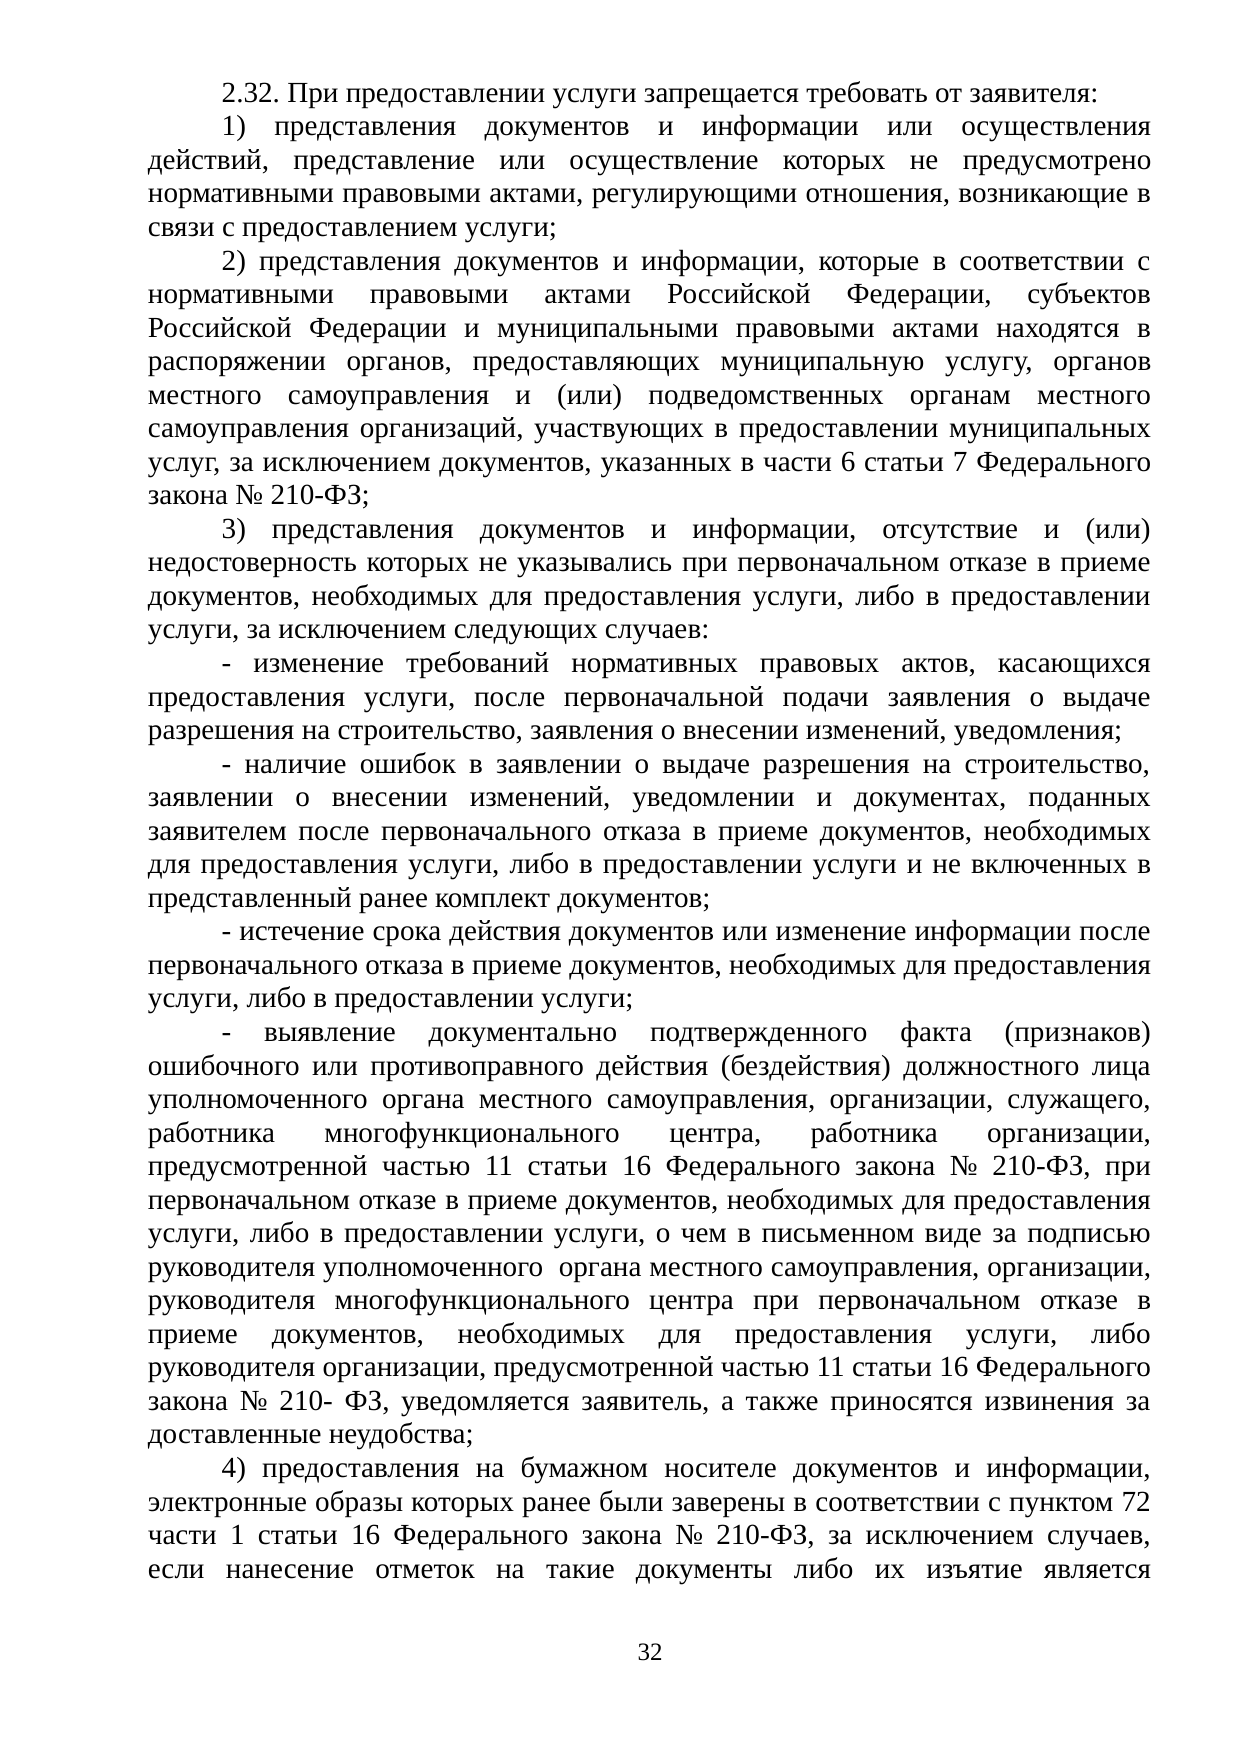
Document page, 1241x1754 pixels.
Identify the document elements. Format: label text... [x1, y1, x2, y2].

text - изменение требований нормативных правовых актов, касающихся предоставления услуги, после первоначальной подачи заявления о выдаче разрешения на строительство, заявления о внесении изменений, уведомления; [148, 645, 1152, 746]
text 4) предоставления на бумажном носителе документов и информации, электронные образы которых ранее были заверены в соответствии с пунктом 72 части 1 статьи 16 Федерального закона № 210-ФЗ, за исключением случаев, если нанесение отметок на такие документы либо их изъятие является [148, 1450, 1152, 1584]
text 2) представления документов и информации, которые в соответствии с нормативными правовыми актами Российской Федерации, субъектов Российской Федерации и муниципальными правовыми актами находятся в распоряжении органов, предоставляющих муниципальную услугу, органов местного самоуправления и (или) подведомственных органам местного самоуправления организаций, участвующих в предоставлении муниципальных услуг, за исключением документов, указанных в части 6 статьи 7 Федерального закона № 210-ФЗ; [148, 243, 1152, 511]
text - выявление документально подтвержденного факта (признаков) ошибочного или противоправного действия (бездействия) должностного лица уполномоченного органа местного самоуправления, организации, служащего, работника многофункционального центра, работника организации, предусмотренной частью 11 статьи 16 Федерального закона № 210-ФЗ, при первоначальном отказе в приеме документов, необходимых для предоставления услуги, либо в предоставлении услуги, о чем в письменном виде за подписью руководителя уполномоченного органа местного самоуправления, организации, руководителя многофункционального центра при первоначальном отказе в приеме документов, необходимых для предоставления услуги, либо руководителя организации, предусмотренной частью 11 статьи 16 Федерального закона № 210- ФЗ, уведомляется заявитель, а также приносятся извинения за доставленные неудобства; [148, 1014, 1152, 1450]
text 3) представления документов и информации, отсутствие и (или) недостоверность которых не указывались при первоначальном отказе в приеме документов, необходимых для предоставления услуги, либо в предоставлении услуги, за исключением следующих случаев: [148, 511, 1152, 645]
text - истечение срока действия документов или изменение информации после первоначального отказа в приеме документов, необходимых для предоставления услуги, либо в предоставлении услуги; [148, 913, 1152, 1014]
text - наличие ошибок в заявлении о выдаче разрешения на строительство, заявлении о внесении изменений, уведомлении и документах, поданных заявителем после первоначального отказа в приеме документов, необходимых для предоставления услуги, либо в предоставлении услуги и не включенных в представленный ранее комплект документов; [148, 746, 1152, 913]
text 2.32. При предоставлении услуги запрещается требовать от заявителя: [148, 75, 1152, 108]
text 1) представления документов и информации или осуществления действий, представление или осуществление которых не предусмотрено нормативными правовыми актами, регулирующими отношения, возникающие в связи с предоставлением услуги; [148, 108, 1152, 243]
